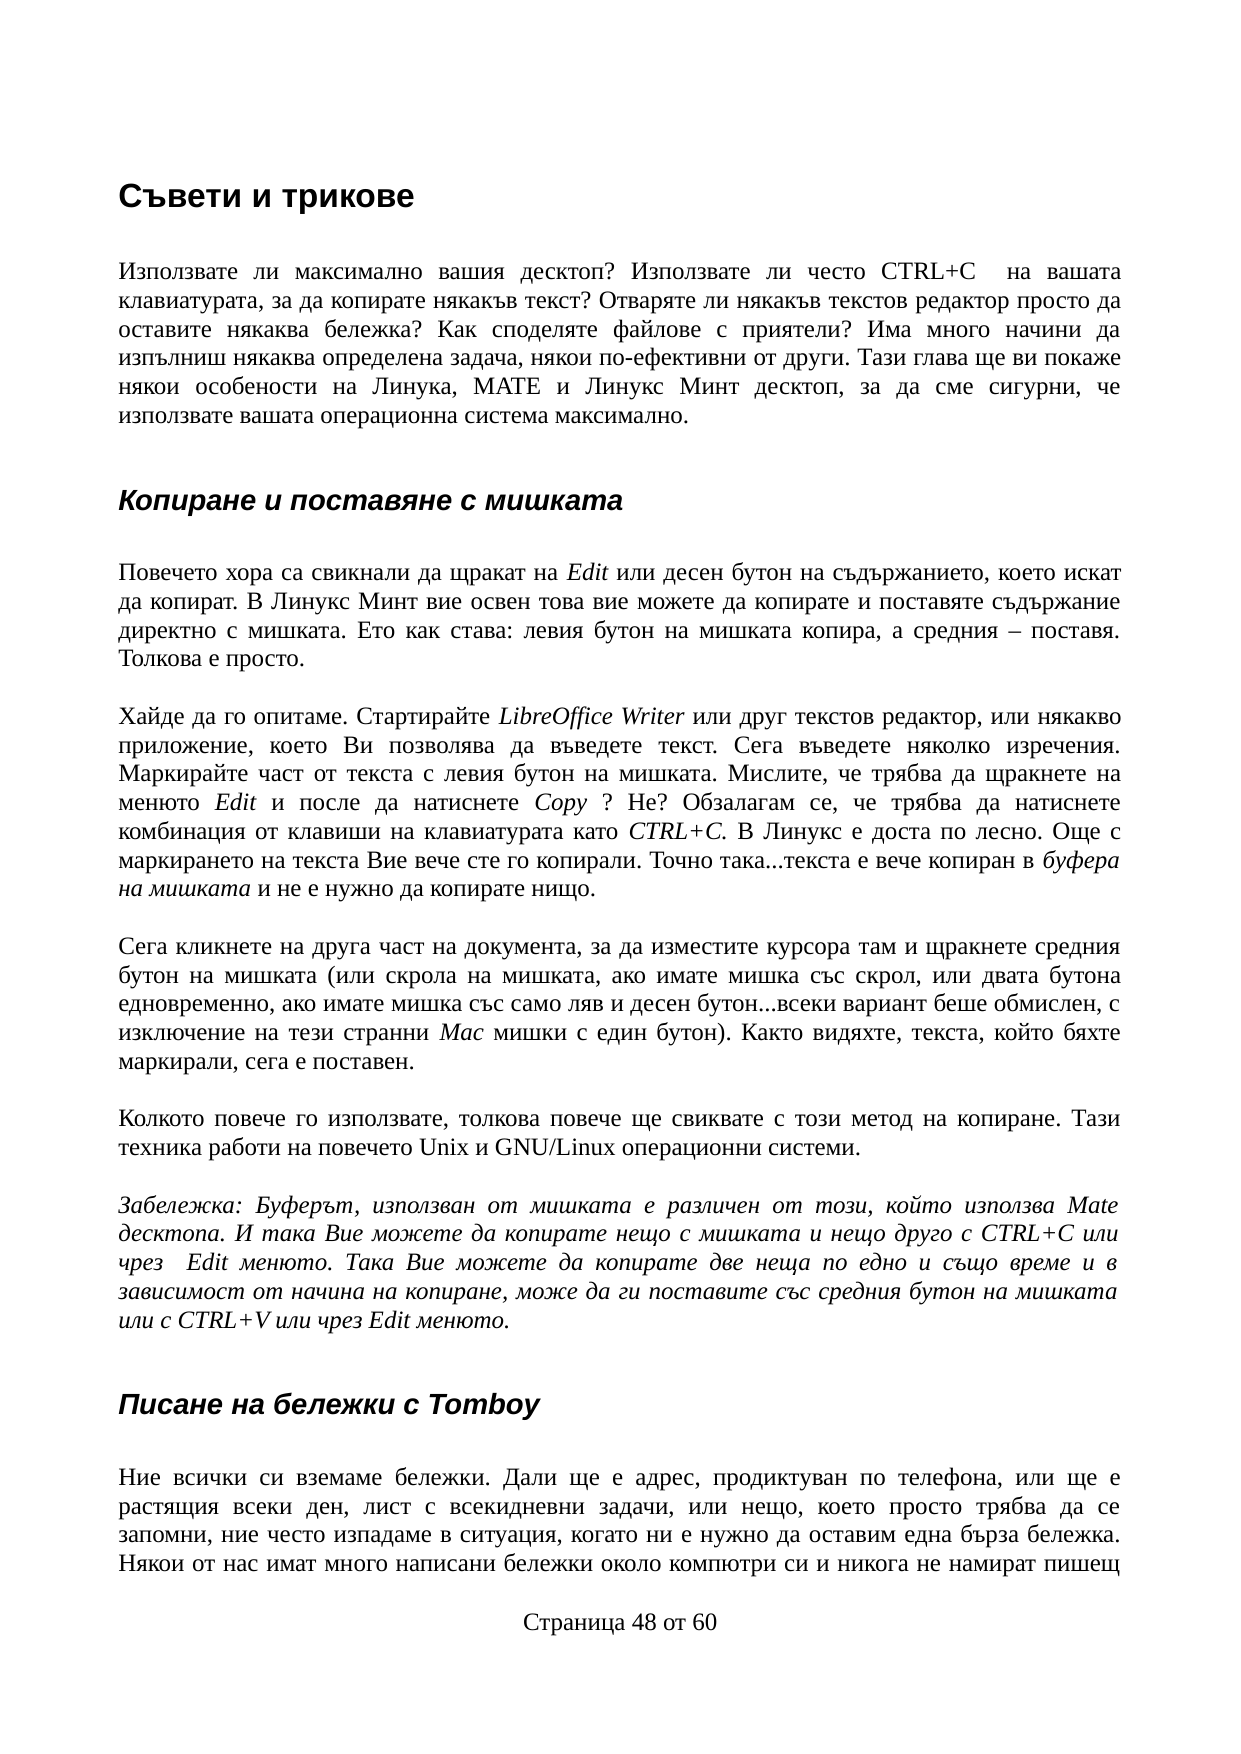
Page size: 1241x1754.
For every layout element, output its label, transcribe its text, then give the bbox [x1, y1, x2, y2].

text Повечето хора са свикнали да щракат на Edit или десен бутон на съдържанието, което искат да копират. В Линукс Минт вие освен това вие можете да копирате и поставяте съдържание директно с мишката. Ето как става: левия бутон на мишката копира, а средния – поставя. Толкова е просто. [118, 557, 1122, 672]
text Хайде да го опитаме. Стартирайте LibreOffice Writer или друг текстов редактор, или някакво приложение, което Ви позволява да въведете текст. Сега въведете няколко изречения. Маркирайте част от текста с левия бутон на мишката. Мислите, че трябва да щракнете на менюто Edit и после да натиснете Copy ? Не? Обзалагам се, че трябва да натиснете комбинация от клавиши на клавиатурата като CTRL+C. В Линукс е доста по лесно. Още с маркирането на текста Вие вече сте го копирали. Точно така...текста е вече копиран в буфера на мишката и не е нужно да копирате нищо. [118, 701, 1122, 902]
subtitle Писане на бележки с Tomboy [118, 1387, 1122, 1421]
subtitle Съвети и трикове [118, 176, 1122, 215]
subtitle Копиране и поставяне с мишката [118, 482, 1122, 516]
text Сега кликнете на друга част на документа, за да изместите курсора там и щракнете средния бутон на мишката (или скрола на мишката, ако имате мишка със скрол, или двата бутона едновременно, ако имате мишка със само ляв и десен бутон...всеки вариант беше обмислен, с изключение на тези странни Mac мишки с един бутон). Както видяхте, текста, който бяхте маркирали, сега е поставен. [118, 931, 1122, 1075]
text Колкото повече го използвате, толкова повече ще свиквате с този метод на копиране. Тази техника работи на повечето Unix и GNU/Linux операционни системи. [118, 1103, 1122, 1161]
text Ние всички си вземаме бележки. Дали ще е адрес, продиктуван по телефона, или ще е растящия всеки ден, лист с всекидневни задачи, или нещо, което просто трябва да се запомни, ние често изпадаме в ситуация, когато ни е нужно да оставим една бърза бележка. Някои от нас имат много написани бележки около компютри си и никога не намират пишещ [118, 1462, 1122, 1577]
text Използвате ли максимално вашия десктоп? Използвате ли често CTRL+C на вашата клавиатурата, за да копирате някакъв текст? Отваряте ли някакъв текстов редактор просто да оставите някаква бележка? Как споделяте файлове с приятели? Има много начини да изпълниш някаква определена задача, някои по-ефективни от други. Тази глава ще ви покаже някои особености на Линука, MATE и Линукс Минт десктоп, за да сме сигурни, че използвате вашата операционна система максимално. [118, 256, 1122, 429]
text Забележка: Буферът, използван от мишката е различен от този, който използва Mate десктопа. И така Вие можете да копирате нещо с мишката и нещо друго с CTRL+C или чрез Edit менюто. Така Вие можете да копирате две неща по едно и също време и в зависимост от начина на копиране, може да ги поставите със средния бутон на мишката или с CTRL+V или чрез Edit менюто. [118, 1190, 1122, 1333]
